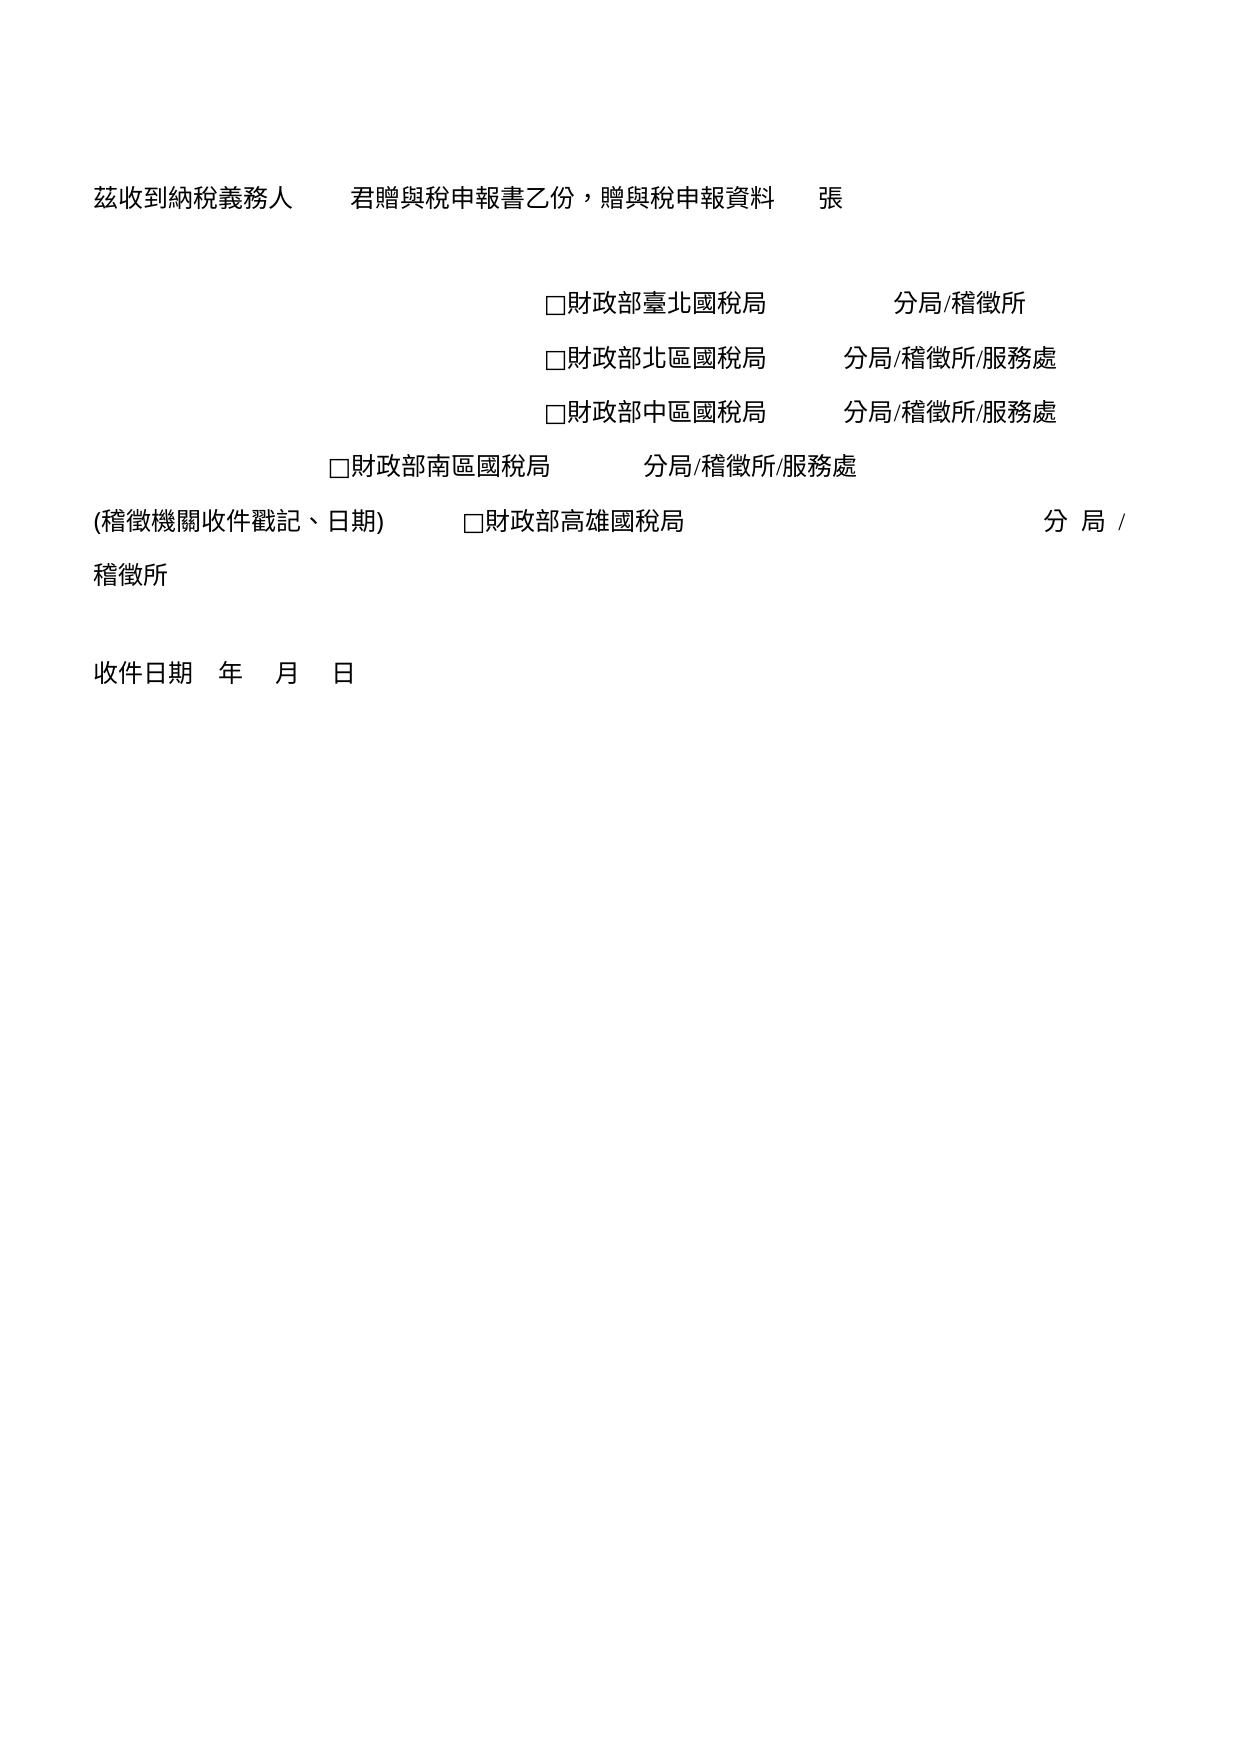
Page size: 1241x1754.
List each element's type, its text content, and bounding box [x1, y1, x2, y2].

text □財政部臺北國稅局 分局/稽徵所 [544, 284, 1125, 320]
text 收件日期 年 月 日 [94, 653, 1125, 689]
text □財政部中區國稅局 分局/稽徵所/服務處 [94, 392, 1125, 429]
text □財政部南區國稅局 分局/稽徵所/服務處 [94, 447, 1125, 483]
text □財政部北區國稅局 分局/稽徵所/服務處 [94, 338, 1125, 374]
text (稽徵機關收件戳記、日期) □財政部高雄國稅局 分局/稽徵所 [94, 501, 1125, 592]
text 茲收到納稅義務人 君贈與稅申報書乙份，贈與稅申報資料 張 [94, 178, 1125, 214]
